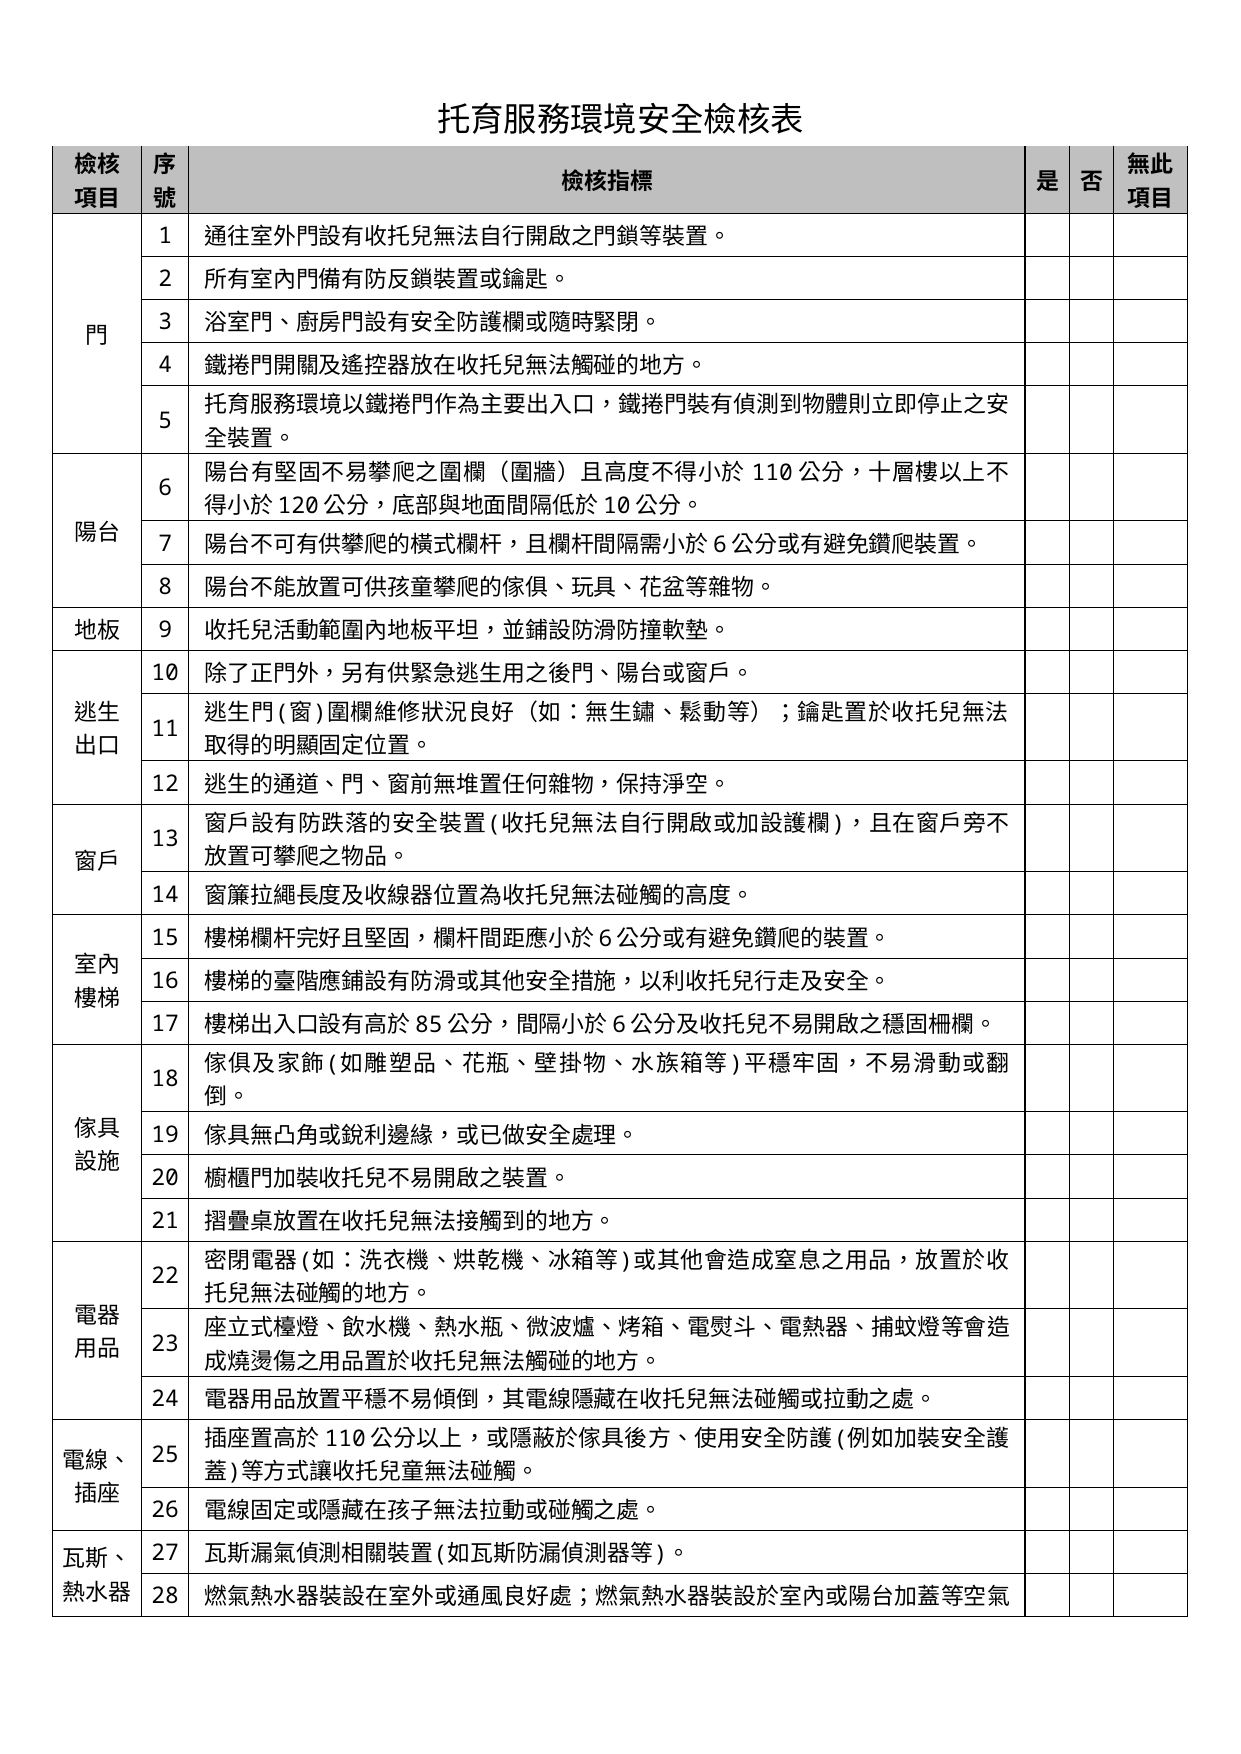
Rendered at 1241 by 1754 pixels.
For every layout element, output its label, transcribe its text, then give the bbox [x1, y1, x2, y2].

table_cell [1114, 761, 1187, 803]
table_cell [1070, 1242, 1113, 1308]
table_cell [1070, 1531, 1113, 1573]
table_cell [1026, 454, 1069, 520]
table_cell 瓦斯漏氣偵測相關裝置(如瓦斯防漏偵測器等)。 [189, 1531, 1024, 1573]
table_cell 是 [1026, 146, 1069, 213]
table_cell [1026, 1002, 1069, 1044]
table_cell [1114, 565, 1187, 607]
table_cell 16 [142, 959, 188, 1001]
table_cell [1070, 608, 1113, 650]
table_cell [1070, 1155, 1113, 1197]
table_cell 座立式檯燈、飲水機、熱水瓶、微波爐、烤箱、電熨斗、電熱器、捕蚊燈等會造成燒燙傷之用品置於收托兒無法觸碰的地方。 [189, 1309, 1024, 1376]
table_cell 地板 [53, 608, 141, 650]
table_cell 5 [142, 386, 188, 453]
table_cell 26 [142, 1488, 188, 1530]
table_cell [1070, 1574, 1113, 1616]
table_cell 樓梯出入口設有高於85公分，間隔小於6公分及收托兒不易開啟之穩固柵欄。 [189, 1002, 1024, 1044]
table_cell 25 [142, 1420, 188, 1487]
table_cell 樓梯的臺階應鋪設有防滑或其他安全措施，以利收托兒行走及安全。 [189, 959, 1024, 1001]
table_cell 摺疊桌放置在收托兒無法接觸到的地方。 [189, 1199, 1024, 1241]
table_cell [1070, 343, 1113, 385]
table_cell 收托兒活動範圍內地板平坦，並鋪設防滑防撞軟墊。 [189, 608, 1024, 650]
table_cell 19 [142, 1112, 188, 1154]
table_cell 3 [142, 300, 188, 342]
table_cell [1026, 1488, 1069, 1530]
table_cell 窗戶設有防跌落的安全裝置(收托兒無法自行開啟或加設護欄)，且在窗戶旁不放置可攀爬之物品。 [189, 805, 1024, 871]
table_cell [1114, 214, 1187, 256]
table_cell [1114, 608, 1187, 650]
table_cell [1026, 386, 1069, 453]
table_cell 逃生 出口 [53, 651, 141, 803]
table_cell 檢核 項目 [53, 146, 141, 213]
table_cell 門 [53, 214, 141, 453]
table_cell 1 [142, 214, 188, 256]
table_cell [1026, 608, 1069, 650]
table_cell [1026, 872, 1069, 914]
table_cell [1114, 1574, 1187, 1616]
table_cell [1026, 257, 1069, 299]
table_cell [1026, 565, 1069, 607]
table_cell [1114, 1002, 1187, 1044]
table_cell [1114, 454, 1187, 520]
table_cell [1026, 1531, 1069, 1573]
table_cell 否 [1070, 146, 1113, 213]
table_cell [1026, 761, 1069, 803]
table_cell [1070, 1045, 1113, 1111]
table_cell 逃生門(窗)圍欄維修狀況良好（如：無生鏽、鬆動等）；鑰匙置於收托兒無法取得的明顯固定位置。 [189, 694, 1024, 760]
table_cell 24 [142, 1377, 188, 1419]
table_cell [1114, 1488, 1187, 1530]
table_cell [1114, 915, 1187, 957]
table_cell [1114, 1045, 1187, 1111]
table_cell [1114, 521, 1187, 563]
table_cell 27 [142, 1531, 188, 1573]
table_cell 13 [142, 805, 188, 871]
table_cell [1070, 521, 1113, 563]
table_cell 陽台不能放置可供孩童攀爬的傢俱、玩具、花盆等雜物。 [189, 565, 1024, 607]
table_cell 10 [142, 651, 188, 693]
table_cell [1026, 1377, 1069, 1419]
table_cell 電器 用品 [53, 1242, 141, 1419]
table_cell [1070, 214, 1113, 256]
table_cell 傢具 設施 [53, 1045, 141, 1241]
table_cell [1026, 1045, 1069, 1111]
table_cell [1114, 1155, 1187, 1197]
table_cell [1070, 872, 1113, 914]
table_cell 陽台不可有供攀爬的橫式欄杆，且欄杆間隔需小於6公分或有避免鑽爬裝置。 [189, 521, 1024, 563]
table_cell 通往室外門設有收托兒無法自行開啟之門鎖等裝置。 [189, 214, 1024, 256]
table_cell 無此 項目 [1114, 146, 1187, 213]
table_cell [1114, 1199, 1187, 1241]
table_cell 20 [142, 1155, 188, 1197]
table_cell [1026, 651, 1069, 693]
table_cell [1070, 257, 1113, 299]
table_cell 托育服務環境以鐵捲門作為主要出入口，鐵捲門裝有偵測到物體則立即停止之安全裝置。 [189, 386, 1024, 453]
table_cell 22 [142, 1242, 188, 1308]
table_cell [1026, 915, 1069, 957]
table_cell [1070, 300, 1113, 342]
table_cell [1026, 521, 1069, 563]
table_cell 室內 樓梯 [53, 915, 141, 1044]
table_cell [1114, 959, 1187, 1001]
table_cell 所有室內門備有防反鎖裝置或鑰匙。 [189, 257, 1024, 299]
table_cell [1070, 1488, 1113, 1530]
table_cell [1070, 651, 1113, 693]
table_cell [1114, 1242, 1187, 1308]
table_cell [1026, 959, 1069, 1001]
table_cell [1026, 1242, 1069, 1308]
table_cell 11 [142, 694, 188, 760]
table_cell 燃氣熱水器裝設在室外或通風良好處；燃氣熱水器裝設於室內或陽台加蓋等空氣 [189, 1574, 1024, 1616]
table_cell 除了正門外，另有供緊急逃生用之後門、陽台或窗戶。 [189, 651, 1024, 693]
table_cell 傢俱及家飾(如雕塑品、花瓶、壁掛物、水族箱等)平穩牢固，不易滑動或翻倒。 [189, 1045, 1024, 1111]
table_cell [1026, 343, 1069, 385]
table_cell 12 [142, 761, 188, 803]
table_cell [1070, 1112, 1113, 1154]
table_cell 樓梯欄杆完好且堅固，欄杆間距應小於6公分或有避免鑽爬的裝置。 [189, 915, 1024, 957]
table_cell 6 [142, 454, 188, 520]
table_cell 逃生的通道、門、窗前無堆置任何雜物，保持淨空。 [189, 761, 1024, 803]
table_cell [1114, 1377, 1187, 1419]
table_cell 窗簾拉繩長度及收線器位置為收托兒無法碰觸的高度。 [189, 872, 1024, 914]
table_cell [1114, 1309, 1187, 1376]
table_cell [1026, 1420, 1069, 1487]
table_cell 18 [142, 1045, 188, 1111]
table_cell 17 [142, 1002, 188, 1044]
table_cell 序號 [142, 146, 188, 213]
table_cell 21 [142, 1199, 188, 1241]
table_cell [1114, 1531, 1187, 1573]
table_cell [1070, 1377, 1113, 1419]
table_cell [1070, 1199, 1113, 1241]
table_cell 電器用品放置平穩不易傾倒，其電線隱藏在收托兒無法碰觸或拉動之處。 [189, 1377, 1024, 1419]
table_cell [1070, 1420, 1113, 1487]
table_cell [1026, 1112, 1069, 1154]
table_cell 瓦斯、 熱水器 [53, 1531, 141, 1616]
table_cell 陽台 [53, 454, 141, 607]
table_cell 鐵捲門開關及遙控器放在收托兒無法觸碰的地方。 [189, 343, 1024, 385]
table_cell [1026, 300, 1069, 342]
table_cell [1114, 1112, 1187, 1154]
table_cell [1026, 1309, 1069, 1376]
table_cell [1070, 959, 1113, 1001]
table_cell [1114, 300, 1187, 342]
table_cell 7 [142, 521, 188, 563]
table_cell [1026, 214, 1069, 256]
table_header 托育服務環境安全檢核表 [53, 89, 1187, 146]
table_cell 電線固定或隱藏在孩子無法拉動或碰觸之處。 [189, 1488, 1024, 1530]
table_cell 28 [142, 1574, 188, 1616]
table_cell 電線、 插座 [53, 1420, 141, 1530]
table_cell [1026, 1574, 1069, 1616]
table_cell [1114, 805, 1187, 871]
table_cell [1070, 1309, 1113, 1376]
table_cell 檢核指標 [189, 146, 1024, 213]
table_cell [1026, 694, 1069, 760]
table_cell [1114, 257, 1187, 299]
table_cell 密閉電器(如：洗衣機、烘乾機、冰箱等)或其他會造成窒息之用品，放置於收托兒無法碰觸的地方。 [189, 1242, 1024, 1308]
table_cell 傢具無凸角或銳利邊緣，或已做安全處理。 [189, 1112, 1024, 1154]
table_cell 櫥櫃門加裝收托兒不易開啟之裝置。 [189, 1155, 1024, 1197]
table_cell 23 [142, 1309, 188, 1376]
table_cell [1070, 454, 1113, 520]
table_cell [1026, 1199, 1069, 1241]
table_cell 窗戶 [53, 805, 141, 914]
table_cell [1070, 694, 1113, 760]
table_cell 15 [142, 915, 188, 957]
table_cell [1026, 805, 1069, 871]
table_cell 8 [142, 565, 188, 607]
table_cell [1114, 386, 1187, 453]
table_cell 2 [142, 257, 188, 299]
table_cell [1026, 1155, 1069, 1197]
table_cell 9 [142, 608, 188, 650]
table_cell [1070, 565, 1113, 607]
table_cell [1070, 1002, 1113, 1044]
table_cell [1070, 805, 1113, 871]
table_cell [1114, 343, 1187, 385]
table_cell [1070, 761, 1113, 803]
table_cell [1114, 1420, 1187, 1487]
table_cell 14 [142, 872, 188, 914]
table_cell [1114, 651, 1187, 693]
table_cell [1070, 915, 1113, 957]
table_cell 插座置高於110公分以上，或隱蔽於傢具後方、使用安全防護(例如加裝安全護蓋)等方式讓收托兒童無法碰觸。 [189, 1420, 1024, 1487]
table_cell 浴室門、廚房門設有安全防護欄或隨時緊閉。 [189, 300, 1024, 342]
table_cell 4 [142, 343, 188, 385]
table_cell [1070, 386, 1113, 453]
table_cell 陽台有堅固不易攀爬之圍欄（圍牆）且高度不得小於110公分，十層樓以上不得小於120公分，底部與地面間隔低於10公分。 [189, 454, 1024, 520]
table_cell [1114, 872, 1187, 914]
table_cell [1114, 694, 1187, 760]
